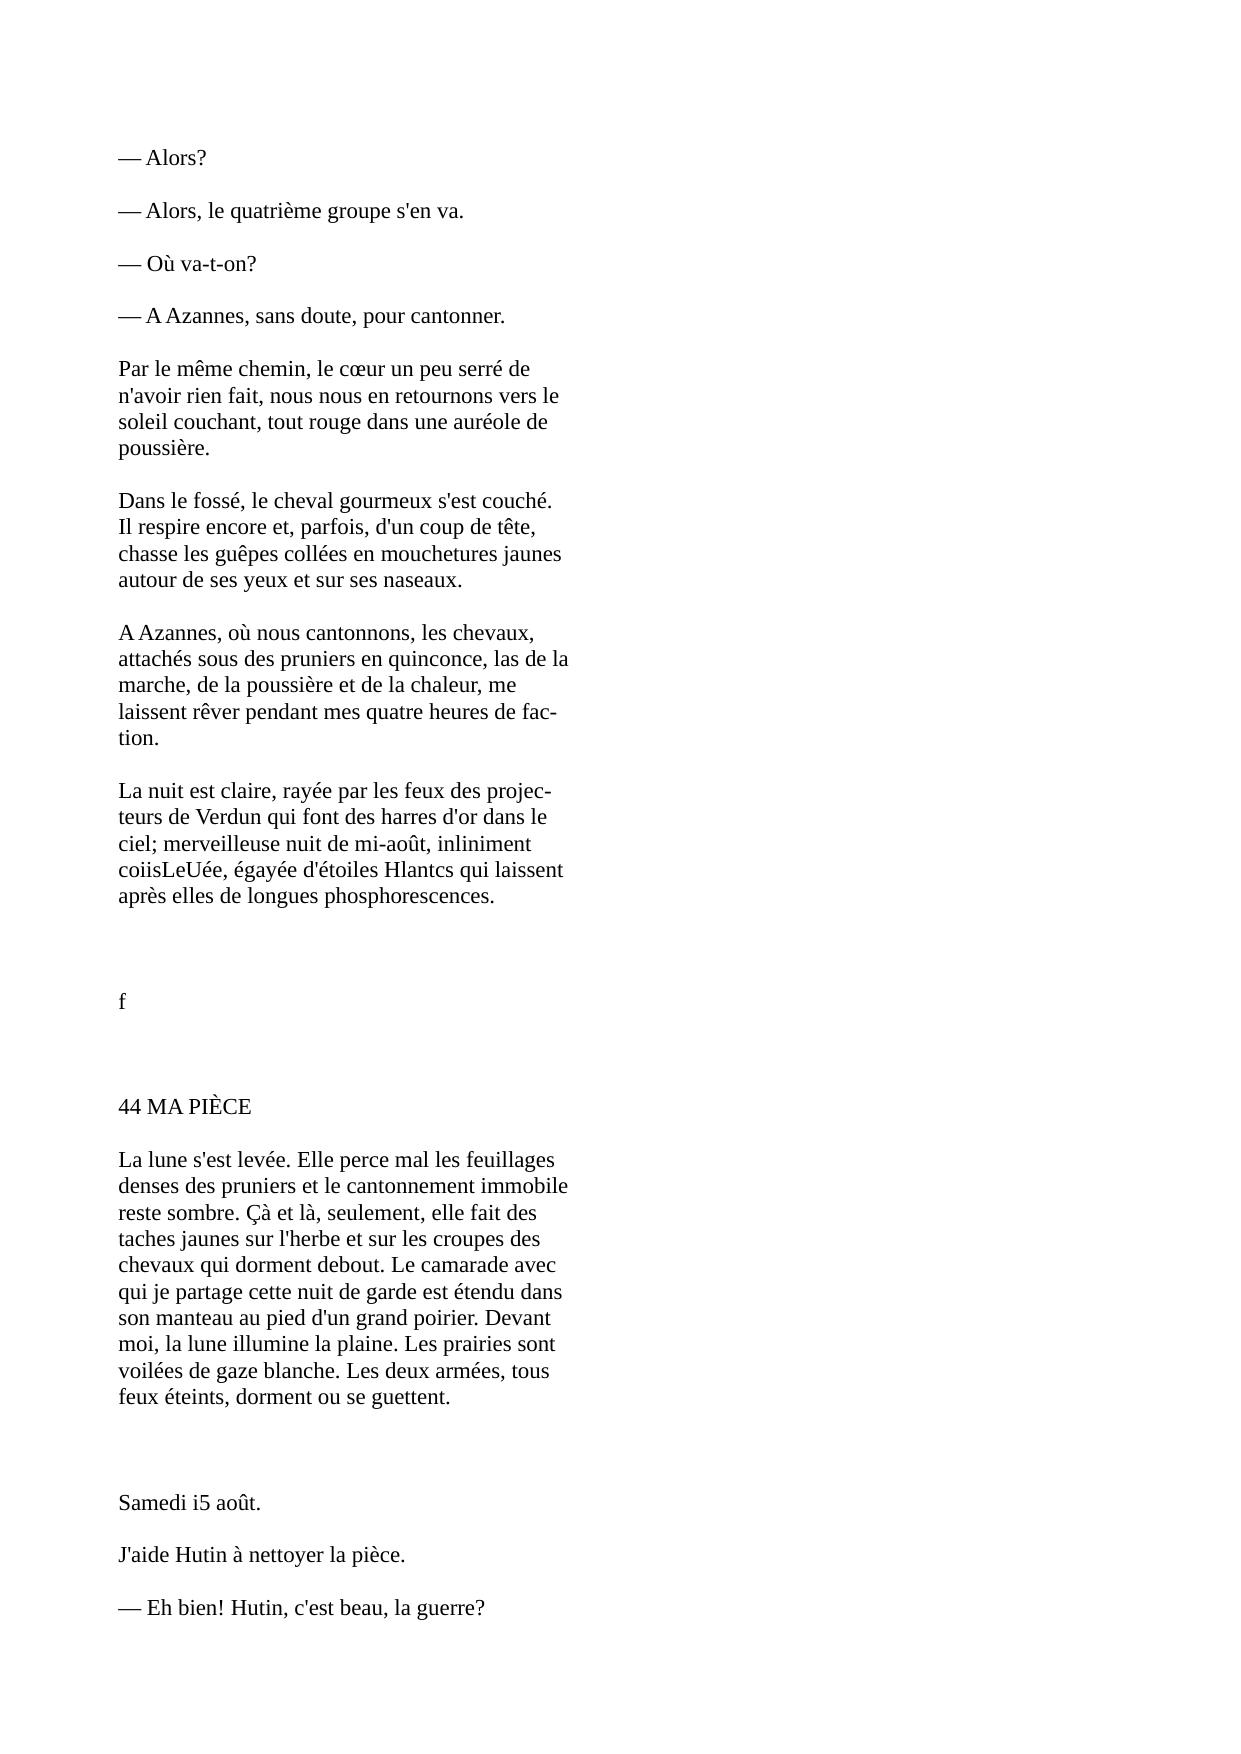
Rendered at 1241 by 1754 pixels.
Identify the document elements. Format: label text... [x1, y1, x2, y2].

text n'avoir rien fait, nous nous en retournons vers le [118, 382, 1122, 408]
text f [118, 988, 1122, 1014]
text 44 MA PIÈCE [118, 1093, 1122, 1119]
text — Où va-t-on? [118, 250, 1122, 276]
text denses des pruniers et le cantonnement immobile [118, 1172, 1122, 1199]
text — Alors, le quatrième groupe s'en va. [118, 197, 1122, 223]
text soleil couchant, tout rouge dans une auréole de [118, 408, 1122, 434]
text taches jaunes sur l'herbe et sur les croupes des [118, 1225, 1122, 1251]
text moi, la lune illumine la plaine. Les prairies sont [118, 1330, 1122, 1357]
text poussière. [118, 434, 1122, 461]
text — Alors? [118, 144, 1122, 171]
text teurs de Verdun qui font des harres d'or dans le [118, 803, 1122, 830]
text attachés sous des pruniers en quinconce, las de la [118, 645, 1122, 672]
text après elles de longues phosphorescences. [118, 882, 1122, 909]
text reste sombre. Çà et là, seulement, elle fait des [118, 1199, 1122, 1225]
text Par le même chemin, le cœur un peu serré de [118, 355, 1122, 382]
text marche, de la poussière et de la chaleur, me [118, 672, 1122, 698]
text coiisLeUée, égayée d'étoiles Hlantcs qui laissent [118, 856, 1122, 882]
text qui je partage cette nuit de garde est étendu dans [118, 1278, 1122, 1304]
text laissent rêver pendant mes quatre heures de fac- [118, 698, 1122, 724]
text autour de ses yeux et sur ses naseaux. [118, 566, 1122, 592]
text chevaux qui dorment debout. Le camarade avec [118, 1251, 1122, 1278]
text Dans le fossé, le cheval gourmeux s'est couché. [118, 487, 1122, 513]
text feux éteints, dorment ou se guettent. [118, 1383, 1122, 1409]
text tion. [118, 724, 1122, 751]
text La nuit est claire, rayée par les feux des projec- [118, 777, 1122, 803]
text — A Azannes, sans doute, pour cantonner. [118, 303, 1122, 329]
text La lune s'est levée. Elle perce mal les feuillages [118, 1146, 1122, 1172]
text son manteau au pied d'un grand poirier. Devant [118, 1304, 1122, 1330]
text Samedi i5 août. [118, 1488, 1122, 1515]
text voilées de gaze blanche. Les deux armées, tous [118, 1357, 1122, 1383]
text chasse les guêpes collées en mouchetures jaunes [118, 540, 1122, 566]
text ciel; merveilleuse nuit de mi-août, inliniment [118, 830, 1122, 856]
text — Eh bien! Hutin, c'est beau, la guerre? [118, 1594, 1122, 1620]
text A Azannes, où nous cantonnons, les chevaux, [118, 619, 1122, 645]
text Il respire encore et, parfois, d'un coup de tête, [118, 513, 1122, 540]
text J'aide Hutin à nettoyer la pièce. [118, 1541, 1122, 1568]
